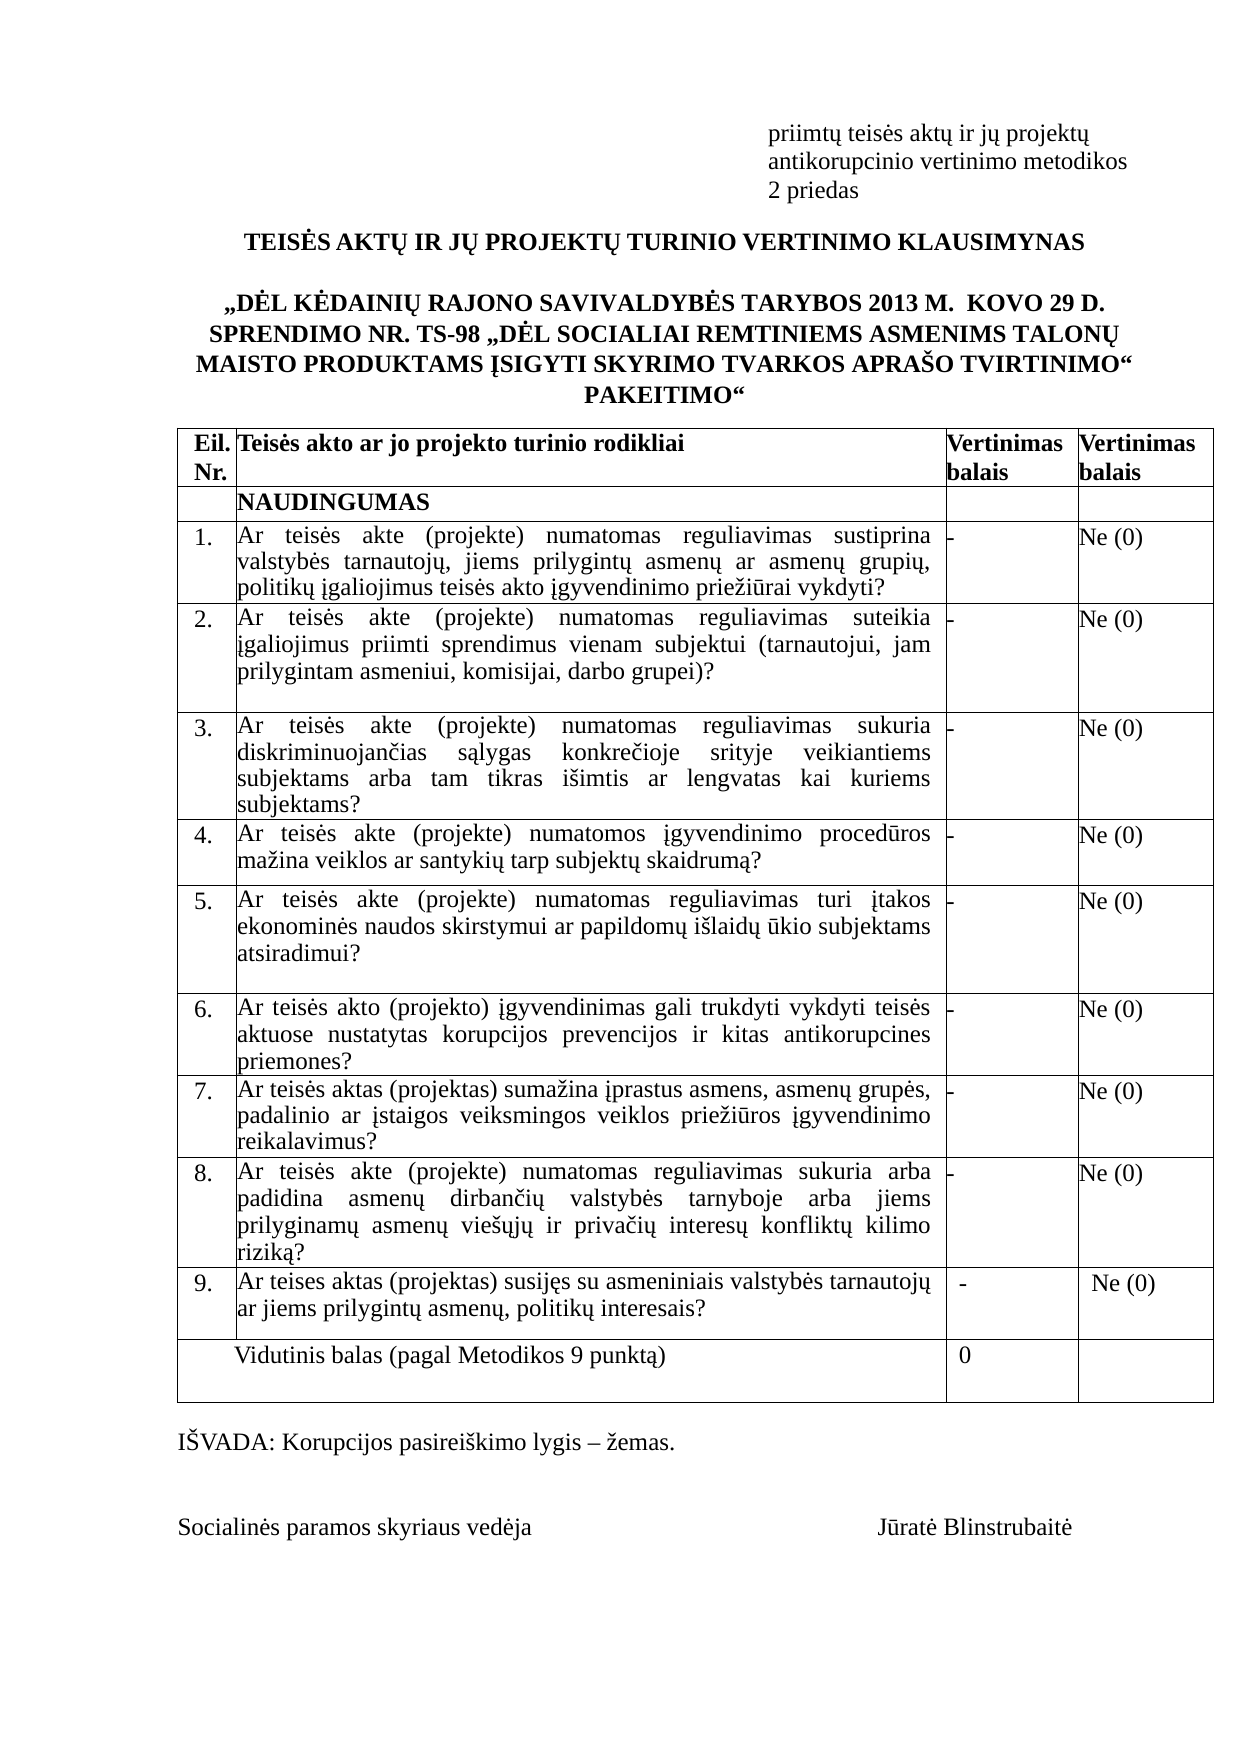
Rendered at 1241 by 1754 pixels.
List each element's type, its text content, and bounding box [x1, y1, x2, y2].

table_cell Ne (0) [1079, 604, 1213, 712]
table_cell Ar teisės aktas (projektas) sumažina įprastus asmens, asmenų grupės, padalinio ar įstaigos veiksmingos veiklos priežiūros įgyvendinimo reikalavimus? [237, 1076, 946, 1157]
text „DĖL KĖDAINIŲ RAJONO SAVIVALDYBĖS TARYBOS 2013 M. KOVO 29 D. SPRENDIMO NR. TS-98 „DĖL SOCIALIAI REMTINIEMS ASMENIMS TALONŲ MAISTO PRODUKTAMS ĮSIGYTI SKYRIMO TVARKOS APRAŠO TVIRTINIMO“ PAKEITIMO“ [177, 288, 1152, 409]
table_header Vertinimas balais [1079, 429, 1213, 486]
table_cell - [947, 994, 1078, 1075]
text Socialinės paramos skyriaus vedėja Jūratė Blinstrubaitė [177, 1512, 1152, 1540]
table_header Eil.Nr. [178, 429, 236, 486]
table_cell Ar teisės akte (projekte) numatomas reguliavimas suteikia įgaliojimus priimti sprendimus vienam subjektui (tarnautojui, jam prilygintam asmeniui, komisijai, darbo grupei)? [237, 604, 946, 712]
table_cell Ne (0) [1079, 1268, 1213, 1339]
table_cell Ar teisės akte (projekte) numatomas reguliavimas sustiprina valstybės tarnautojų, jiems prilygintų asmenų ar asmenų grupių, politikų įgaliojimus teisės akto įgyvendinimo priežiūrai vykdyti? [237, 522, 946, 603]
table_cell [178, 487, 236, 521]
table_cell Ar teisės akte (projekte) numatomas reguliavimas sukuria diskriminuojančias sąlygas konkrečioje srityje veikiantiems subjektams arba tam tikras išimtis ar lengvatas kai kuriems subjektams? [237, 713, 946, 819]
table_cell - [947, 604, 1078, 712]
table_cell - [947, 886, 1078, 993]
table_cell Vidutinis balas (pagal Metodikos 9 punktą) [178, 1340, 946, 1402]
table_cell Ar teisės akte (projekte) numatomos įgyvendinimo procedūros mažina veiklos ar santykių tarp subjektų skaidrumą? [237, 820, 946, 885]
table_cell 7. [178, 1076, 236, 1157]
text IŠVADA: Korupcijos pasireiškimo lygis – žemas. [177, 1432, 1152, 1454]
table_cell Ar teisės akte (projekte) numatomas reguliavimas turi įtakos ekonominės naudos skirstymui ar papildomų išlaidų ūkio subjektams atsiradimui? [237, 886, 946, 993]
table_cell Ne (0) [1079, 886, 1213, 993]
table_cell [1079, 487, 1213, 521]
table_cell Ne (0) [1079, 1158, 1213, 1267]
text 2 priedas [675, 175, 1016, 204]
table_cell Ar teisės akte (projekte) numatomas reguliavimas sukuria arba padidina asmenų dirbančių valstybės tarnyboje arba jiems prilyginamų asmenų viešųjų ir privačių interesų konfliktų kilimo riziką? [237, 1158, 946, 1267]
table_cell Ne (0) [1079, 820, 1213, 885]
table_cell 2. [178, 604, 236, 712]
table_cell Ne (0) [1079, 994, 1213, 1075]
table_cell [1079, 1340, 1213, 1402]
table_cell 5. [178, 886, 236, 993]
table_cell - [947, 820, 1078, 885]
table_header Teisės akto ar jo projekto turinio rodikliai [237, 429, 946, 486]
text TEISĖS AKTŲ IR JŲ PROJEKTŲ TURINIO VERTINIMO KLAUSIMYNAS [177, 232, 1152, 255]
table_cell 6. [178, 994, 236, 1075]
table_header Vertinimas balais [947, 429, 1078, 486]
table_cell [947, 487, 1078, 521]
table_cell 9. [178, 1268, 236, 1339]
table_cell 0 [947, 1340, 1078, 1402]
table_cell - [947, 1158, 1078, 1267]
text priimtų teisės aktų ir jų projektų antikorupcinio vertinimo metodikos [768, 118, 1156, 175]
table_cell Ar teisės akto (projekto) įgyvendinimas gali trukdyti vykdyti teisės aktuose nustatytas korupcijos prevencijos ir kitas antikorupcines priemones? [237, 994, 946, 1075]
table_cell - [947, 713, 1078, 819]
table_cell 3. [178, 713, 236, 819]
table_cell NAUDINGUMAS [237, 487, 946, 521]
table_cell - [947, 522, 1078, 603]
table_cell 1. [178, 522, 236, 603]
table_cell 8. [178, 1158, 236, 1267]
table_cell 4. [178, 820, 236, 885]
table_cell - [947, 1268, 1078, 1339]
table_cell Ne (0) [1079, 1076, 1213, 1157]
table_cell - [947, 1076, 1078, 1157]
table_cell Ne (0) [1079, 522, 1213, 603]
table_cell Ne (0) [1079, 713, 1213, 819]
table_cell Ar teises aktas (projektas) susijęs su asmeniniais valstybės tarnautojų ar jiems prilygintų asmenų, politikų interesais? [237, 1268, 946, 1339]
